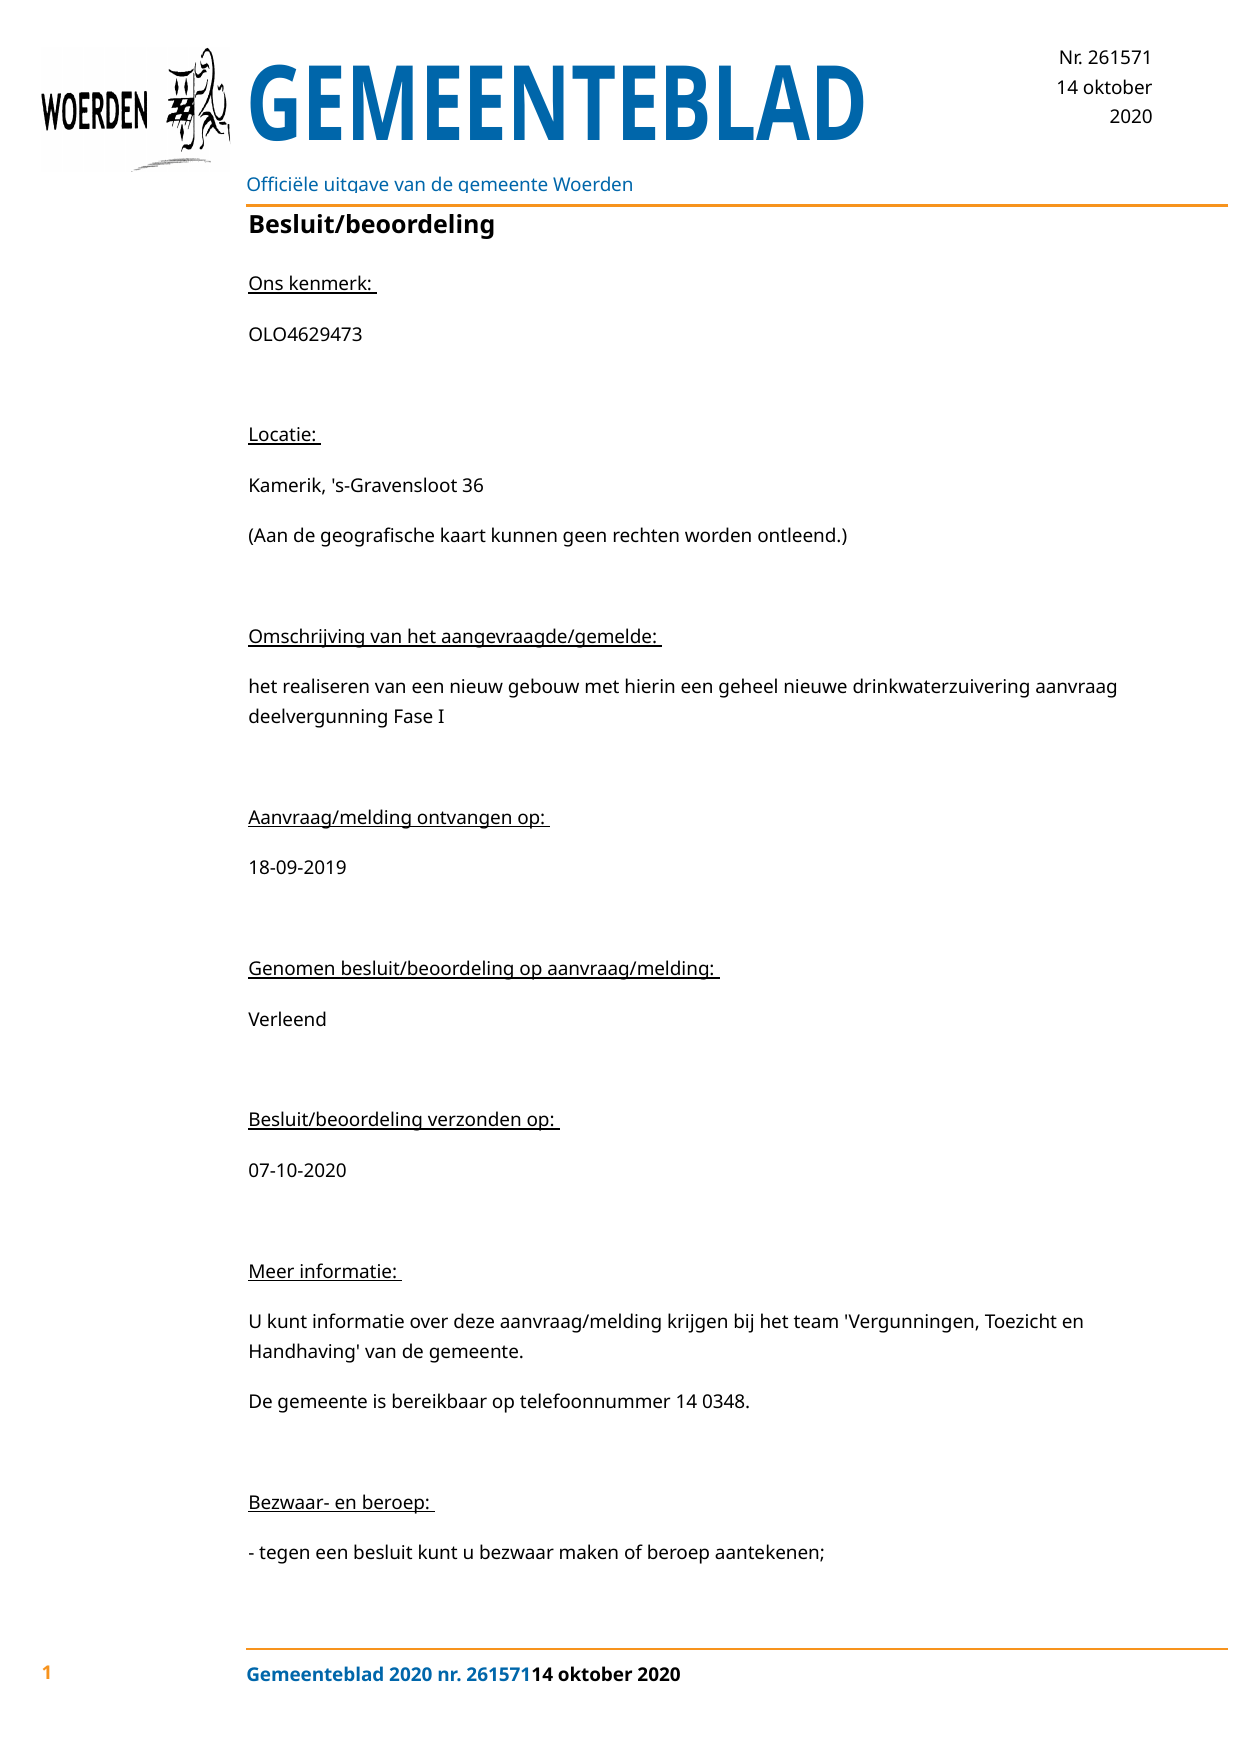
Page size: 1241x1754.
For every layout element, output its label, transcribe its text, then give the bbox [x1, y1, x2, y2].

text Besluit/beoordeling verzonden op: [248, 1107, 1152, 1132]
text (Aan de geografische kaart kunnen geen rechten worden ontleend.) [248, 522, 1152, 548]
text De gemeente is bereikbaar op telefoonnummer 14 0348. [248, 1388, 1152, 1414]
text U kunt informatie over deze aanvraag/melding krijgen bij het team 'Vergunningen, Toezicht en Handhaving' van de gemeente. [248, 1308, 1152, 1363]
picture [41, 47, 231, 172]
text Genomen besluit/beoordeling op aanvraag/melding: [248, 955, 1152, 981]
text 07-10-2020 [248, 1157, 1152, 1183]
text OLO4629473 [248, 321, 1152, 346]
text Ons kenmerk: [248, 270, 1152, 296]
text 18-09-2019 [248, 854, 1152, 880]
text het realiseren van een nieuw gebouw met hierin een geheel nieuwe drinkwaterzuivering aanvraag deelvergunning Fase I [248, 674, 1152, 729]
text Kamerik, 's-Gravensloot 36 [248, 472, 1152, 498]
text Locatie: [248, 422, 1152, 447]
text - tegen een besluit kunt u bezwaar maken of beroep aantekenen; [248, 1539, 1152, 1565]
text Omschrijving van het aangevraagde/gemelde: [248, 623, 1152, 649]
text Bezwaar- en beroep: [248, 1489, 1152, 1515]
text Besluit/beoordeling [248, 207, 1152, 241]
text Verleend [248, 1006, 1152, 1031]
text Aanvraag/melding ontvangen op: [248, 804, 1152, 830]
text Meer informatie: [248, 1258, 1152, 1283]
